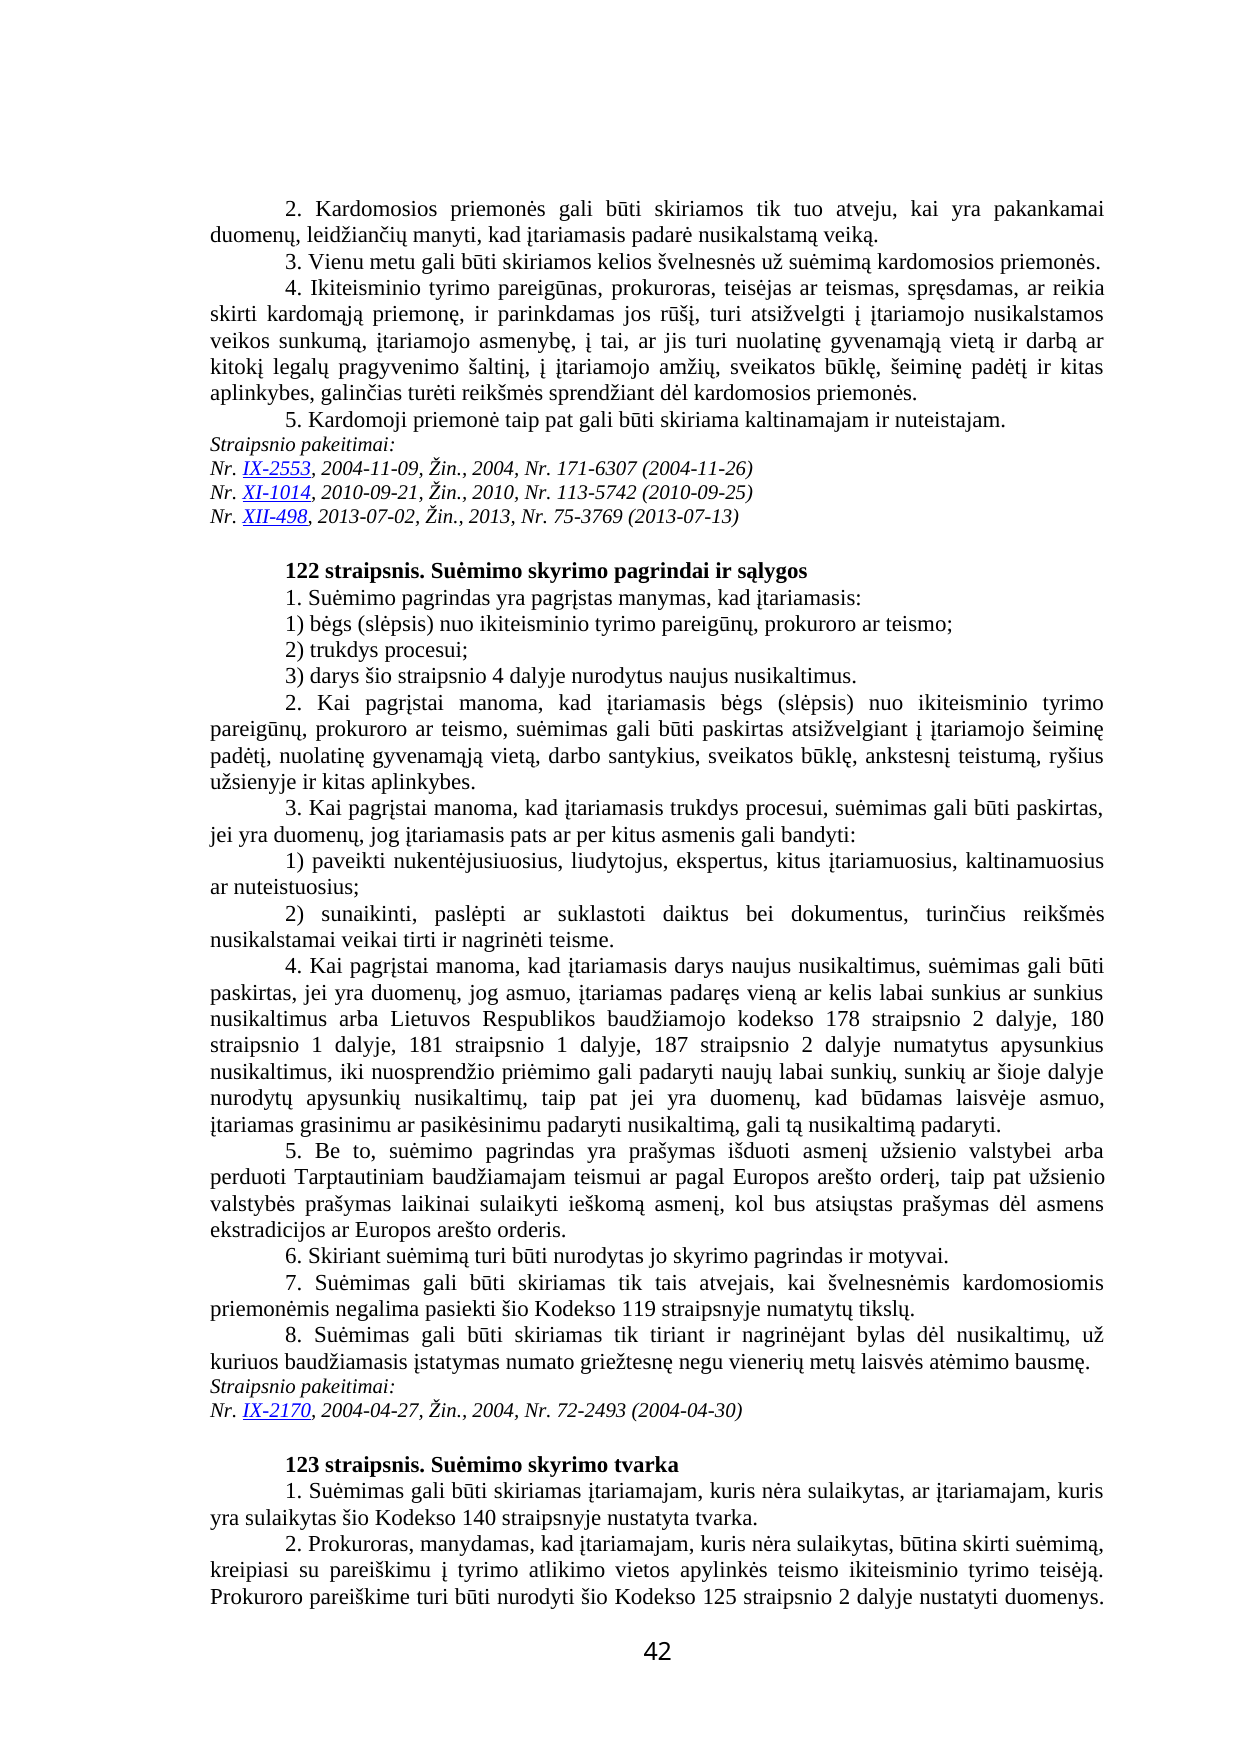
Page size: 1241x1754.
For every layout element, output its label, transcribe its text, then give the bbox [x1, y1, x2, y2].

text 2) trukdys procesui; [210, 636, 1106, 663]
text Nr. XII-498, 2013-07-02, Žin., 2013, Nr. 75-3769 (2013-07-13) [210, 504, 1106, 528]
text 3. Vienu metu gali būti skiriamos kelios švelnesnės už suėmimą kardomosios priemonės. [210, 248, 1106, 274]
text 5. Kardomoji priemonė taip pat gali būti skiriama kaltinamajam ir nuteistajam. [210, 406, 1106, 432]
text 123 straipsnis. Suėmimo skyrimo tvarka [210, 1451, 1106, 1477]
text 3. Kai pagrįstai manoma, kad įtariamasis trukdys procesui, suėmimas gali būti paskirtas, jei yra duomenų, jog įtariamasis pats ar per kitus asmenis gali bandyti: [210, 794, 1106, 847]
text 6. Skiriant suėmimą turi būti nurodytas jo skyrimo pagrindas ir motyvai. [210, 1242, 1106, 1269]
text 3) darys šio straipsnio 4 dalyje nurodytus naujus nusikaltimus. [210, 663, 1106, 689]
text 7. Suėmimas gali būti skiriamas tik tais atvejais, kai švelnesnėmis kardomosiomis priemonėmis negalima pasiekti šio Kodekso 119 straipsnyje numatytų tikslų. [210, 1269, 1106, 1321]
text Straipsnio pakeitimai: [210, 432, 1106, 456]
text Straipsnio pakeitimai: [210, 1374, 1106, 1398]
text Nr. IX-2553, 2004-11-09, Žin., 2004, Nr. 171-6307 (2004-11-26) [210, 456, 1106, 480]
text 8. Suėmimas gali būti skiriamas tik tiriant ir nagrinėjant bylas dėl nusikaltimų, už kuriuos baudžiamasis įstatymas numato griežtesnę negu vienerių metų laisvės atėmimo bausmę. [210, 1321, 1106, 1374]
text 2) sunaikinti, paslėpti ar suklastoti daiktus bei dokumentus, turinčius reikšmės nusikalstamai veikai tirti ir nagrinėti teisme. [210, 900, 1106, 952]
text 1. Suėmimo pagrindas yra pagrįstas manymas, kad įtariamasis: [210, 583, 1106, 610]
text 5. Be to, suėmimo pagrindas yra prašymas išduoti asmenį užsienio valstybei arba perduoti Tarptautiniam baudžiamajam teismui ar pagal Europos arešto orderį, taip pat užsienio valstybės prašymas laikinai sulaikyti ieškomą asmenį, kol bus atsiųstas prašymas dėl asmens ekstradicijos ar Europos arešto orderis. [210, 1137, 1106, 1242]
text 122 straipsnis. Suėmimo skyrimo pagrindai ir sąlygos [210, 557, 1106, 583]
text Nr. IX-2170, 2004-04-27, Žin., 2004, Nr. 72-2493 (2004-04-30) [210, 1398, 1106, 1422]
text 1) paveikti nukentėjusiuosius, liudytojus, ekspertus, kitus įtariamuosius, kaltinamuosius ar nuteistuosius; [210, 847, 1106, 900]
text 2. Kai pagrįstai manoma, kad įtariamasis bėgs (slėpsis) nuo ikiteisminio tyrimo pareigūnų, prokuroro ar teismo, suėmimas gali būti paskirtas atsižvelgiant į įtariamojo šeiminę padėtį, nuolatinę gyvenamąją vietą, darbo santykius, sveikatos būklę, ankstesnį teistumą, ryšius užsienyje ir kitas aplinkybes. [210, 689, 1106, 794]
text 2. Kardomosios priemonės gali būti skiriamos tik tuo atveju, kai yra pakankamai duomenų, leidžiančių manyti, kad įtariamasis padarė nusikalstamą veiką. [210, 195, 1106, 248]
text Nr. XI-1014, 2010-09-21, Žin., 2010, Nr. 113-5742 (2010-09-25) [210, 480, 1106, 504]
text 4. Ikiteisminio tyrimo pareigūnas, prokuroras, teisėjas ar teismas, spręsdamas, ar reikia skirti kardomąją priemonę, ir parinkdamas jos rūšį, turi atsižvelgti į įtariamojo nusikalstamos veikos sunkumą, įtariamojo asmenybę, į tai, ar jis turi nuolatinę gyvenamąją vietą ir darbą ar kitokį legalų pragyvenimo šaltinį, į įtariamojo amžių, sveikatos būklę, šeiminę padėtį ir kitas aplinkybes, galinčias turėti reikšmės sprendžiant dėl kardomosios priemonės. [210, 274, 1106, 406]
text 1) bėgs (slėpsis) nuo ikiteisminio tyrimo pareigūnų, prokuroro ar teismo; [210, 610, 1106, 636]
text 2. Prokuroras, manydamas, kad įtariamajam, kuris nėra sulaikytas, būtina skirti suėmimą, kreipiasi su pareiškimu į tyrimo atlikimo vietos apylinkės teismo ikiteisminio tyrimo teisėją. Prokuroro pareiškime turi būti nurodyti šio Kodekso 125 straipsnio 2 dalyje nustatyti duomenys. [210, 1530, 1106, 1609]
text 4. Kai pagrįstai manoma, kad įtariamasis darys naujus nusikaltimus, suėmimas gali būti paskirtas, jei yra duomenų, jog asmuo, įtariamas padaręs vieną ar kelis labai sunkius ar sunkius nusikaltimus arba Lietuvos Respublikos baudžiamojo kodekso 178 straipsnio 2 dalyje, 180 straipsnio 1 dalyje, 181 straipsnio 1 dalyje, 187 straipsnio 2 dalyje numatytus apysunkius nusikaltimus, iki nuosprendžio priėmimo gali padaryti naujų labai sunkių, sunkių ar šioje dalyje nurodytų apysunkių nusikaltimų, taip pat jei yra duomenų, kad būdamas laisvėje asmuo, įtariamas grasinimu ar pasikėsinimu padaryti nusikaltimą, gali tą nusikaltimą padaryti. [210, 952, 1106, 1137]
text 1. Suėmimas gali būti skiriamas įtariamajam, kuris nėra sulaikytas, ar įtariamajam, kuris yra sulaikytas šio Kodekso 140 straipsnyje nustatyta tvarka. [210, 1477, 1106, 1530]
